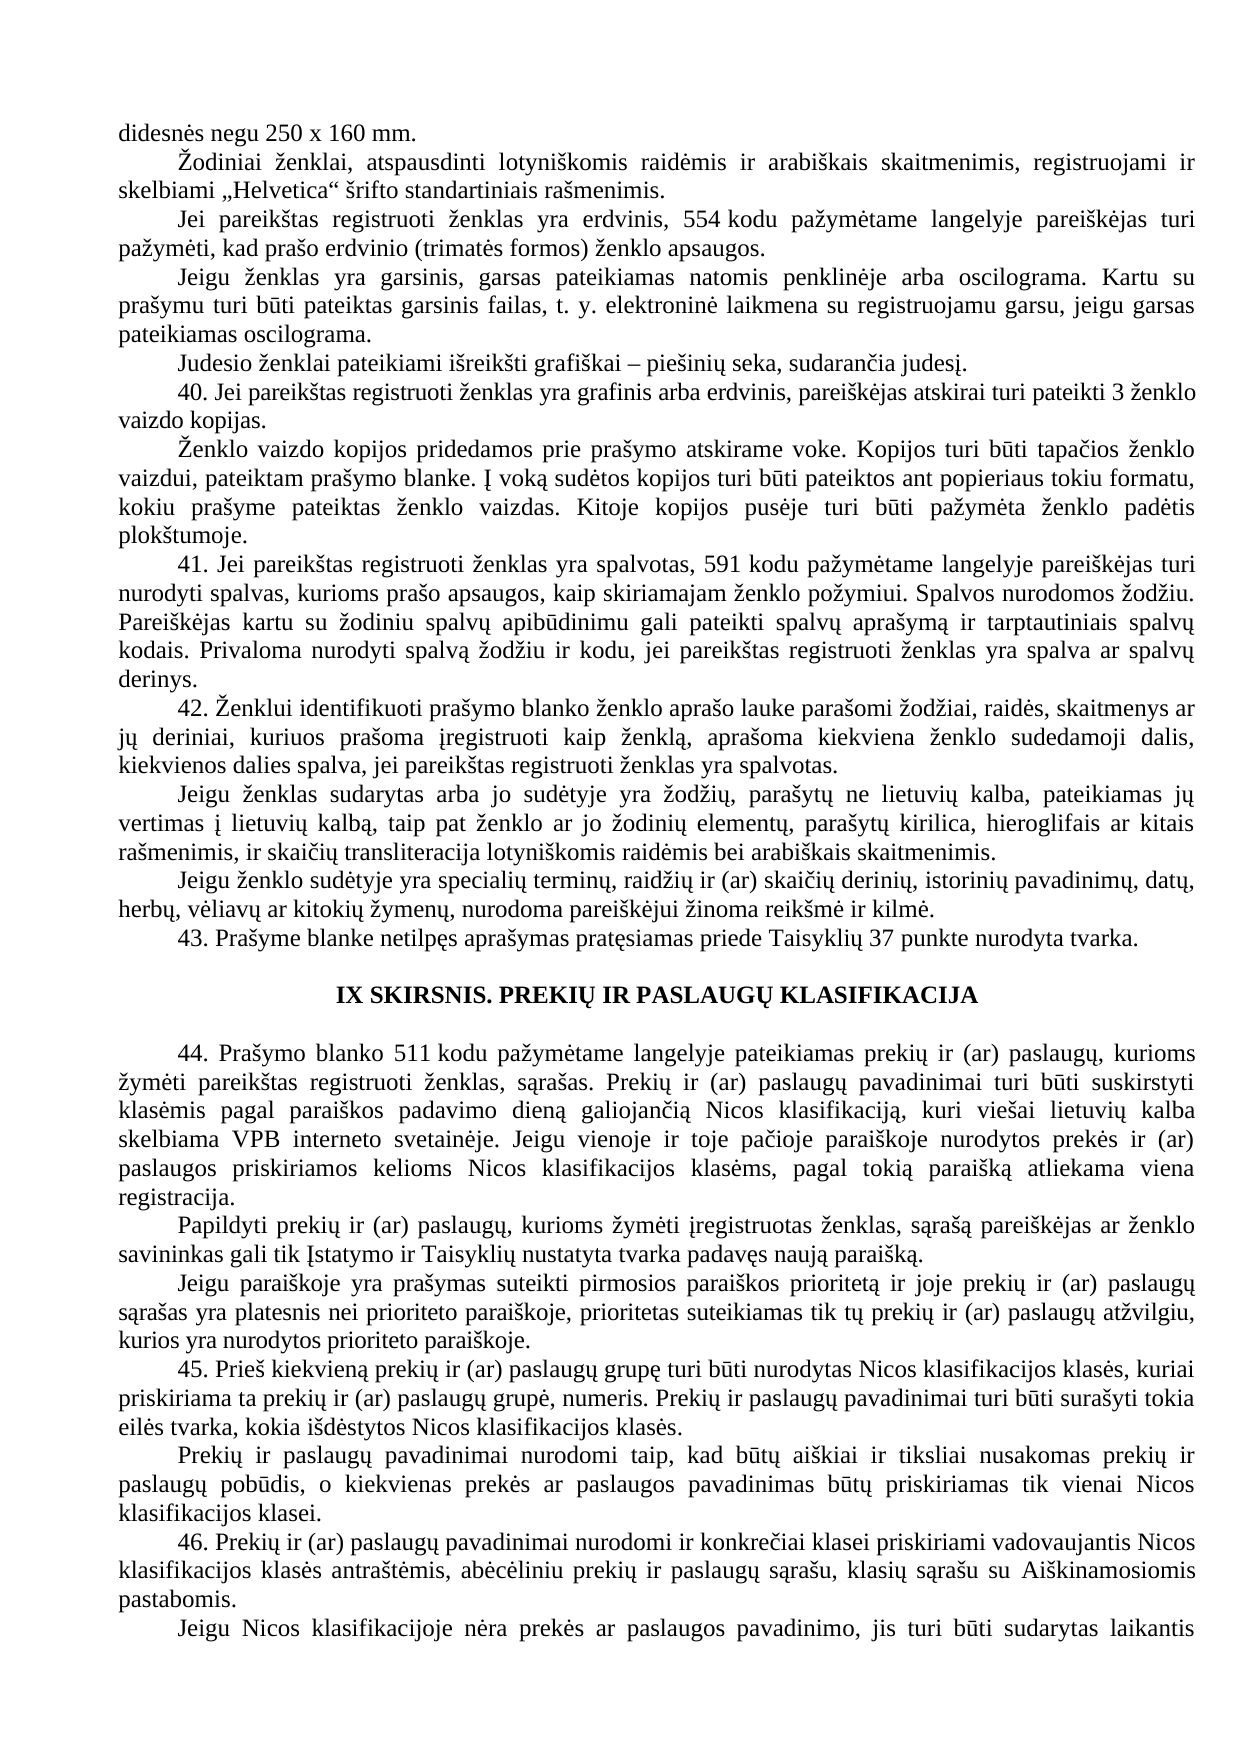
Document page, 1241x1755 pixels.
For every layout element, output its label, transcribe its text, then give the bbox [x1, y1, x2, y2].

text Jeigu ženklas yra garsinis, garsas pateikiamas natomis penklinėje arba oscilograma. Kartu su prašymu turi būti pateiktas garsinis failas, t. y. elektroninė laikmena su registruojamu garsu, jeigu garsas pateikiamas oscilograma. [118, 262, 1196, 348]
text Jeigu Nicos klasifikacijoje nėra prekės ar paslaugos pavadinimo, jis turi būti sudarytas laikantis [118, 1613, 1196, 1642]
text Prekių ir paslaugų pavadinimai nurodomi taip, kad būtų aiškiai ir tiksliai nusakomas prekių ir paslaugų pobūdis, o kiekvienas prekės ar paslaugos pavadinimas būtų priskiriamas tik vienai Nicos klasifikacijos klasei. [118, 1441, 1196, 1527]
text Jeigu ženklo sudėtyje yra specialių terminų, raidžių ir (ar) skaičių derinių, istorinių pavadinimų, datų, herbų, vėliavų ar kitokių žymenų, nurodoma pareiškėjui žinoma reikšmė ir kilmė. [118, 866, 1196, 923]
text didesnės negu 250 x 160 mm. [118, 118, 1196, 147]
text Jeigu ženklas sudarytas arba jo sudėtyje yra žodžių, parašytų ne lietuvių kalba, pateikiamas jų vertimas į lietuvių kalbą, taip pat ženklo ar jo žodinių elementų, parašytų kirilica, hieroglifais ar kitais rašmenimis, ir skaičių transliteracija lotyniškomis raidėmis bei arabiškais skaitmenimis. [118, 779, 1196, 866]
text Judesio ženklai pateikiami išreikšti grafiškai – piešinių seka, sudarančia judesį. [118, 348, 1196, 377]
text IX SKIRSNIS. PREKIŲ IR PASLAUGŲ KLASIFIKACIJa [118, 981, 1196, 1009]
text Žodiniai ženklai, atspausdinti lotyniškomis raidėmis ir arabiškais skaitmenimis, registruojami ir skelbiami „Helvetica“ šrifto standartiniais rašmenimis. [118, 147, 1196, 204]
text Ženklo vaizdo kopijos pridedamos prie prašymo atskirame voke. Kopijos turi būti tapačios ženklo vaizdui, pateiktam prašymo blanke. Į voką sudėtos kopijos turi būti pateiktos ant popieriaus tokiu formatu, kokiu prašyme pateiktas ženklo vaizdas. Kitoje kopijos pusėje turi būti pažymėta ženklo padėtis plokštumoje. [118, 434, 1196, 549]
text 44. Prašymo blanko 511 kodu pažymėtame langelyje pateikiamas prekių ir (ar) paslaugų, kurioms žymėti pareikštas registruoti ženklas, sąrašas. Prekių ir (ar) paslaugų pavadinimai turi būti suskirstyti klasėmis pagal paraiškos padavimo dieną galiojančią Nicos klasifikaciją, kuri viešai lietuvių kalba skelbiama VPB interneto svetainėje. Jeigu vienoje ir toje pačioje paraiškoje nurodytos prekės ir (ar) paslaugos priskiriamos kelioms Nicos klasifikacijos klasėms, pagal tokią paraišką atliekama viena registracija. [118, 1038, 1196, 1211]
text 42. Ženklui identifikuoti prašymo blanko ženklo aprašo lauke parašomi žodžiai, raidės, skaitmenys ar jų deriniai, kuriuos prašoma įregistruoti kaip ženklą, aprašoma kiekviena ženklo sudedamoji dalis, kiekvienos dalies spalva, jei pareikštas registruoti ženklas yra spalvotas. [118, 693, 1196, 779]
text 45. Prieš kiekvieną prekių ir (ar) paslaugų grupę turi būti nurodytas Nicos klasifikacijos klasės, kuriai priskiriama ta prekių ir (ar) paslaugų grupė, numeris. Prekių ir paslaugų pavadinimai turi būti surašyti tokia eilės tvarka, kokia išdėstytos Nicos klasifikacijos klasės. [118, 1354, 1196, 1441]
text Jei pareikštas registruoti ženklas yra erdvinis, 554 kodu pažymėtame langelyje pareiškėjas turi pažymėti, kad prašo erdvinio (trimatės formos) ženklo apsaugos. [118, 204, 1196, 262]
text 43. Prašyme blanke netilpęs aprašymas pratęsiamas priede Taisyklių 37 punkte nurodyta tvarka. [118, 923, 1196, 952]
text 46. Prekių ir (ar) paslaugų pavadinimai nurodomi ir konkrečiai klasei priskiriami vadovaujantis Nicos klasifikacijos klasės antraštėmis, abėcėliniu prekių ir paslaugų sąrašu, klasių sąrašu su aiškinamosiomis pastabomis. [118, 1527, 1196, 1613]
text Jeigu paraiškoje yra prašymas suteikti pirmosios paraiškos prioritetą ir joje prekių ir (ar) paslaugų sąrašas yra platesnis nei prioriteto paraiškoje, prioritetas suteikiamas tik tų prekių ir (ar) paslaugų atžvilgiu, kurios yra nurodytos prioriteto paraiškoje. [118, 1268, 1196, 1354]
text Papildyti prekių ir (ar) paslaugų, kurioms žymėti įregistruotas ženklas, sąrašą pareiškėjas ar ženklo savininkas gali tik Įstatymo ir Taisyklių nustatyta tvarka padavęs naują paraišką. [118, 1211, 1196, 1268]
text 41. Jei pareikštas registruoti ženklas yra spalvotas, 591 kodu pažymėtame langelyje pareiškėjas turi nurodyti spalvas, kurioms prašo apsaugos, kaip skiriamajam ženklo požymiui. Spalvos nurodomos žodžiu. Pareiškėjas kartu su žodiniu spalvų apibūdinimu gali pateikti spalvų aprašymą ir tarptautiniais spalvų kodais. Privaloma nurodyti spalvą žodžiu ir kodu, jei pareikštas registruoti ženklas yra spalva ar spalvų derinys. [118, 549, 1196, 693]
text 40. Jei pareikštas registruoti ženklas yra grafinis arba erdvinis, pareiškėjas atskirai turi pateikti 3 ženklo vaizdo kopijas. [118, 377, 1196, 434]
